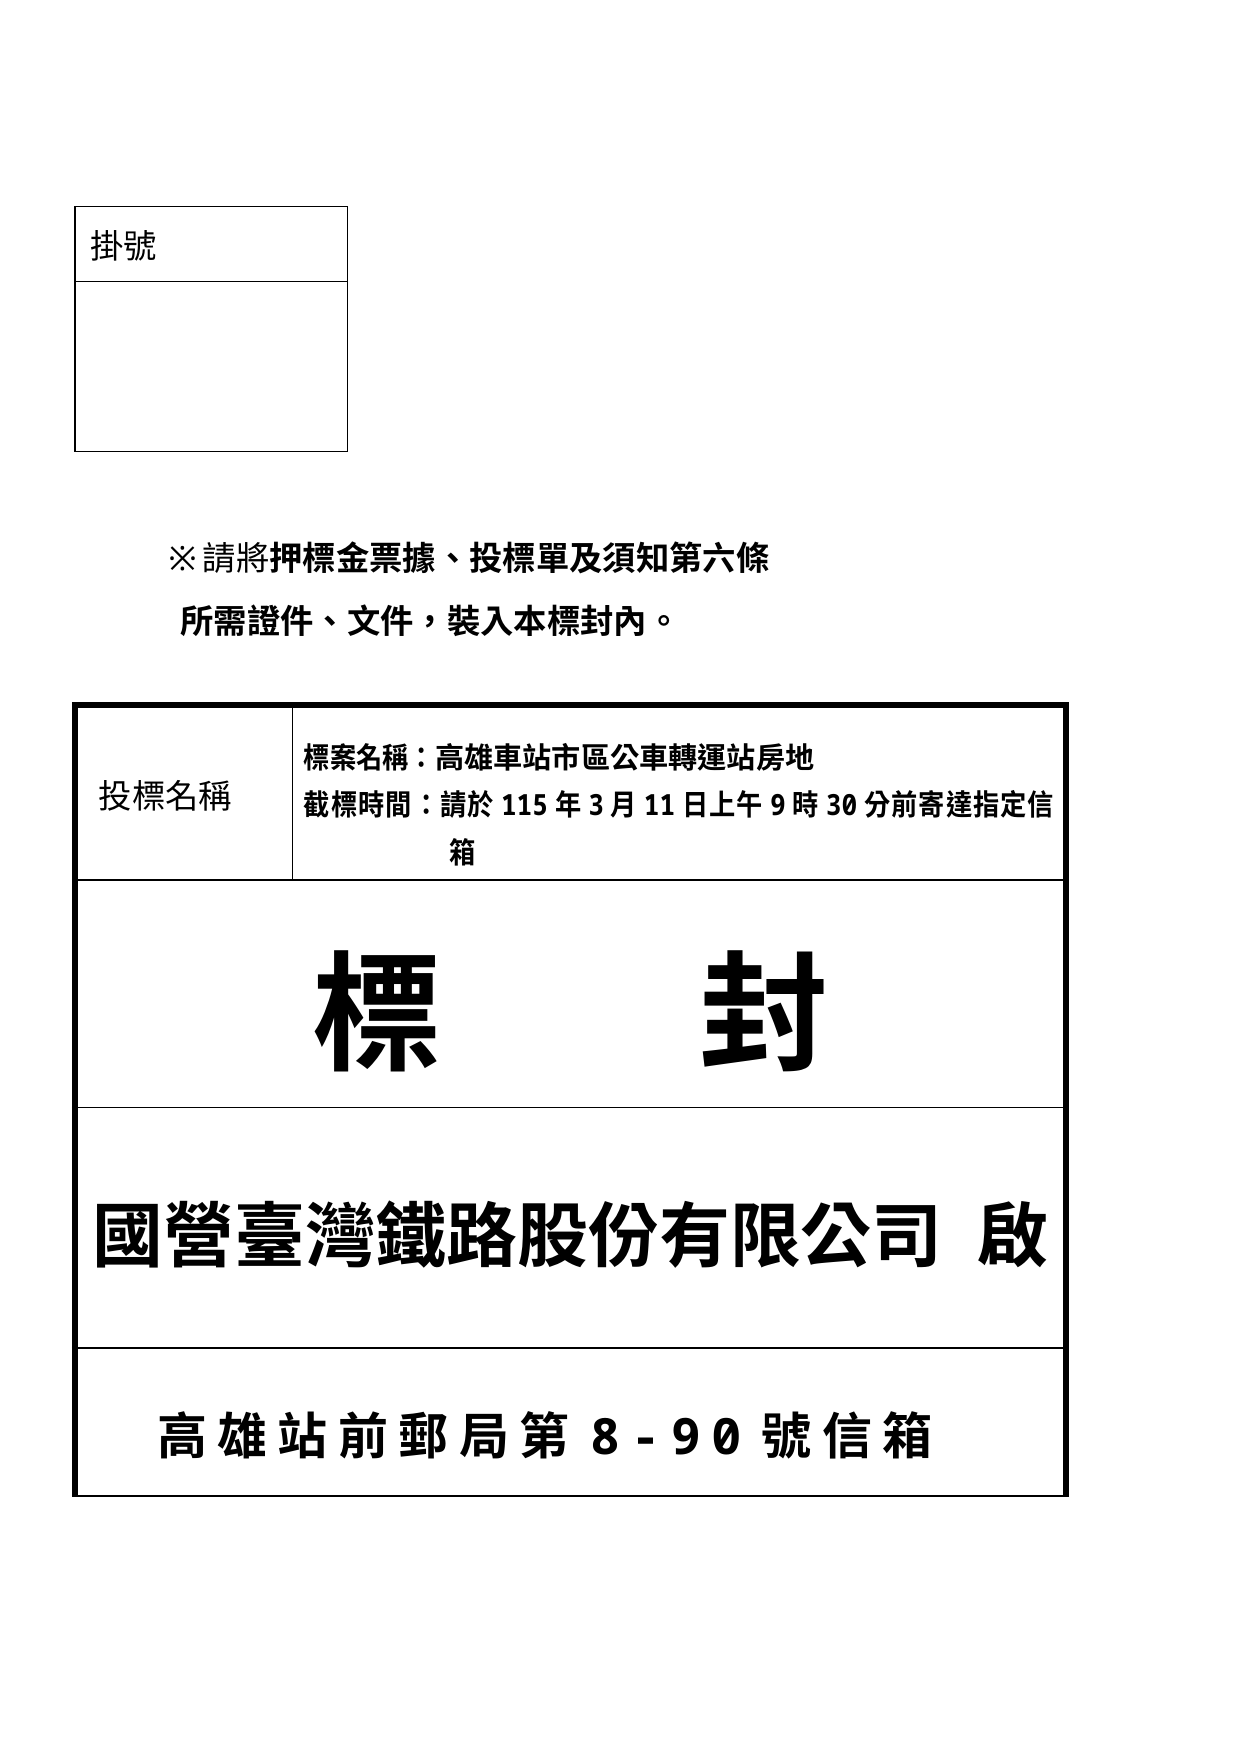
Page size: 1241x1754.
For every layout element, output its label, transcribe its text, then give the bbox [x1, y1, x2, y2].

table_header 標案名稱：高雄車站市區公車轉運站房地 截標時間：請於115年3月11日上午9時30分前寄達指定信箱 [293, 708, 1063, 879]
table_header 掛號 [76, 207, 347, 281]
table_cell 標 封 [78, 881, 1063, 1106]
text ※請將押標金票據、投標單及須知第六條 [75, 514, 1125, 577]
table_cell [76, 282, 347, 451]
table_header 投標名稱 [78, 708, 292, 879]
text 所需證件、文件，裝入本標封內。 [75, 577, 1125, 639]
table_cell 高雄站前郵局第8-90號信箱 [78, 1349, 1063, 1495]
table_cell 國營臺灣鐵路股份有限公司 啟 [78, 1108, 1063, 1347]
